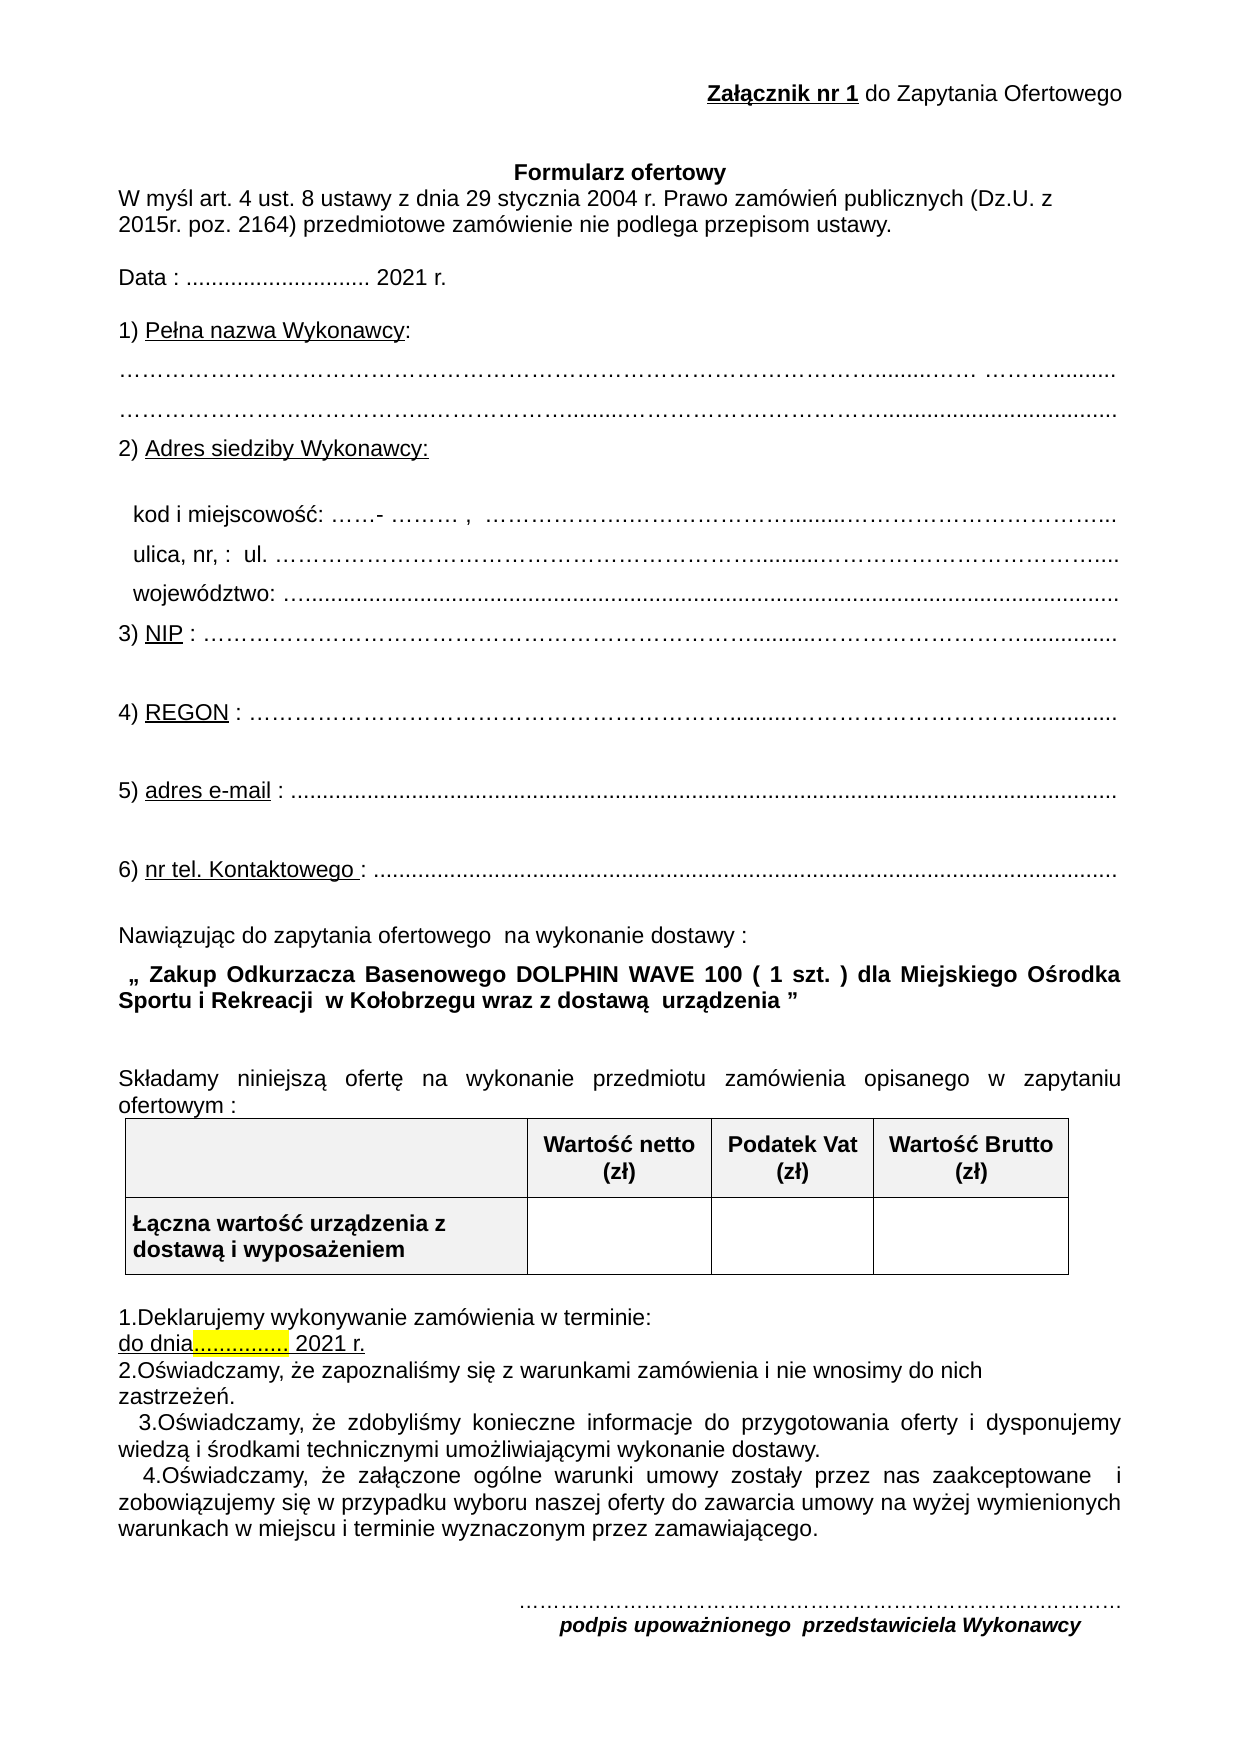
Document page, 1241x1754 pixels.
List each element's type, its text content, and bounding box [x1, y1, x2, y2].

table_header Wartość Brutto (zł) [874, 1119, 1068, 1197]
text Załącznik nr 1 do Zapytania Ofertowego [118, 80, 1122, 106]
table_cell [874, 1198, 1068, 1274]
table_cell [712, 1198, 873, 1274]
text W myśl art. 4 ust. 8 ustawy z dnia 29 stycznia 2004 r. Prawo zamówień publicznych (Dz.U. z 2015r. poz. 2164) przedmiotowe zamówienie nie podlega przepisom ustawy. [118, 185, 1122, 238]
list 2.Oświadczamy, że zapoznaliśmy się z warunkami zamówienia i nie wnosimy do nich [118, 1357, 1122, 1383]
text 5) adres e-mail : .................................................................................................................................. [118, 777, 1122, 804]
text Nawiązując do zapytania ofertowego na wykonanie dostawy : [118, 922, 1122, 949]
text Składamy niniejszą ofertę na wykonanie przedmiotu zamówienia opisanego w zapytaniu ofertowym : [118, 1065, 1122, 1118]
table_header Wartość netto (zł) [528, 1119, 711, 1197]
text Data : ............................. 2021 r. [118, 264, 1122, 291]
text 3.Oświadczamy, że zdobyliśmy konieczne informacje do przygotowania oferty i dysponujemy wiedzą i środkami technicznymi umożliwiającymi wykonanie dostawy. [81, 1409, 1122, 1462]
table_header Podatek Vat (zł) [712, 1119, 873, 1197]
list zastrzeżeń. [118, 1383, 1122, 1409]
text 1) Pełna nazwa Wykonawcy: ……………………………………………………………………………………….........…… ……….......... …………………………………..……………….........……………….……………..................................... [118, 317, 1122, 422]
text 4.Oświadczamy, że załączone ogólne warunki umowy zostały przez nas zaakceptowane i zobowiązujemy się w przypadku wyboru naszej oferty do zawarcia umowy na wyżej wymienionych warunkach w miejscu i terminie wyznaczonym przez zamawiającego. [81, 1462, 1122, 1541]
list 1.Deklarujemy wykonywanie zamówienia w terminie: [118, 1304, 1122, 1330]
text Formularz ofertowy [118, 159, 1122, 185]
text 4) REGON : ………………………………………………………..........…………………………............... [118, 698, 1122, 725]
table_cell Łączna wartość urządzenia z dostawą i wyposażeniem [126, 1198, 527, 1274]
text 2) Adres siedziby Wykonawcy: [118, 435, 1122, 462]
text kod i miejscowość: ……- ……… , ……………….………………….........……………………………... [133, 501, 1122, 527]
text województwo: …................................................................................................................................ [133, 580, 1122, 606]
text ulica, nr, : ul. ………………………………………………………..........……………………………….... [133, 541, 1122, 567]
text 6) nr tel. Kontaktowego : ..................................................................................................................... [118, 856, 1122, 883]
table_header [126, 1119, 527, 1197]
text 3) NIP : ………………………………………………………………..........………………………............... [118, 619, 1122, 646]
table_cell [528, 1198, 711, 1274]
text „ Zakup Odkurzacza Basenowego DOLPHIN WAVE 100 ( 1 szt. ) dla Miejskiego Ośrodka Sportu i Rekreacji w Kołobrzegu wraz z dostawą urządzenia ” [118, 961, 1122, 1014]
text …………………………………………………………………………… [118, 1589, 1122, 1613]
text do dnia............... 2021 r. [118, 1330, 1122, 1357]
text podpis upoważnionego przedstawiciela Wykonawcy [118, 1613, 1122, 1637]
